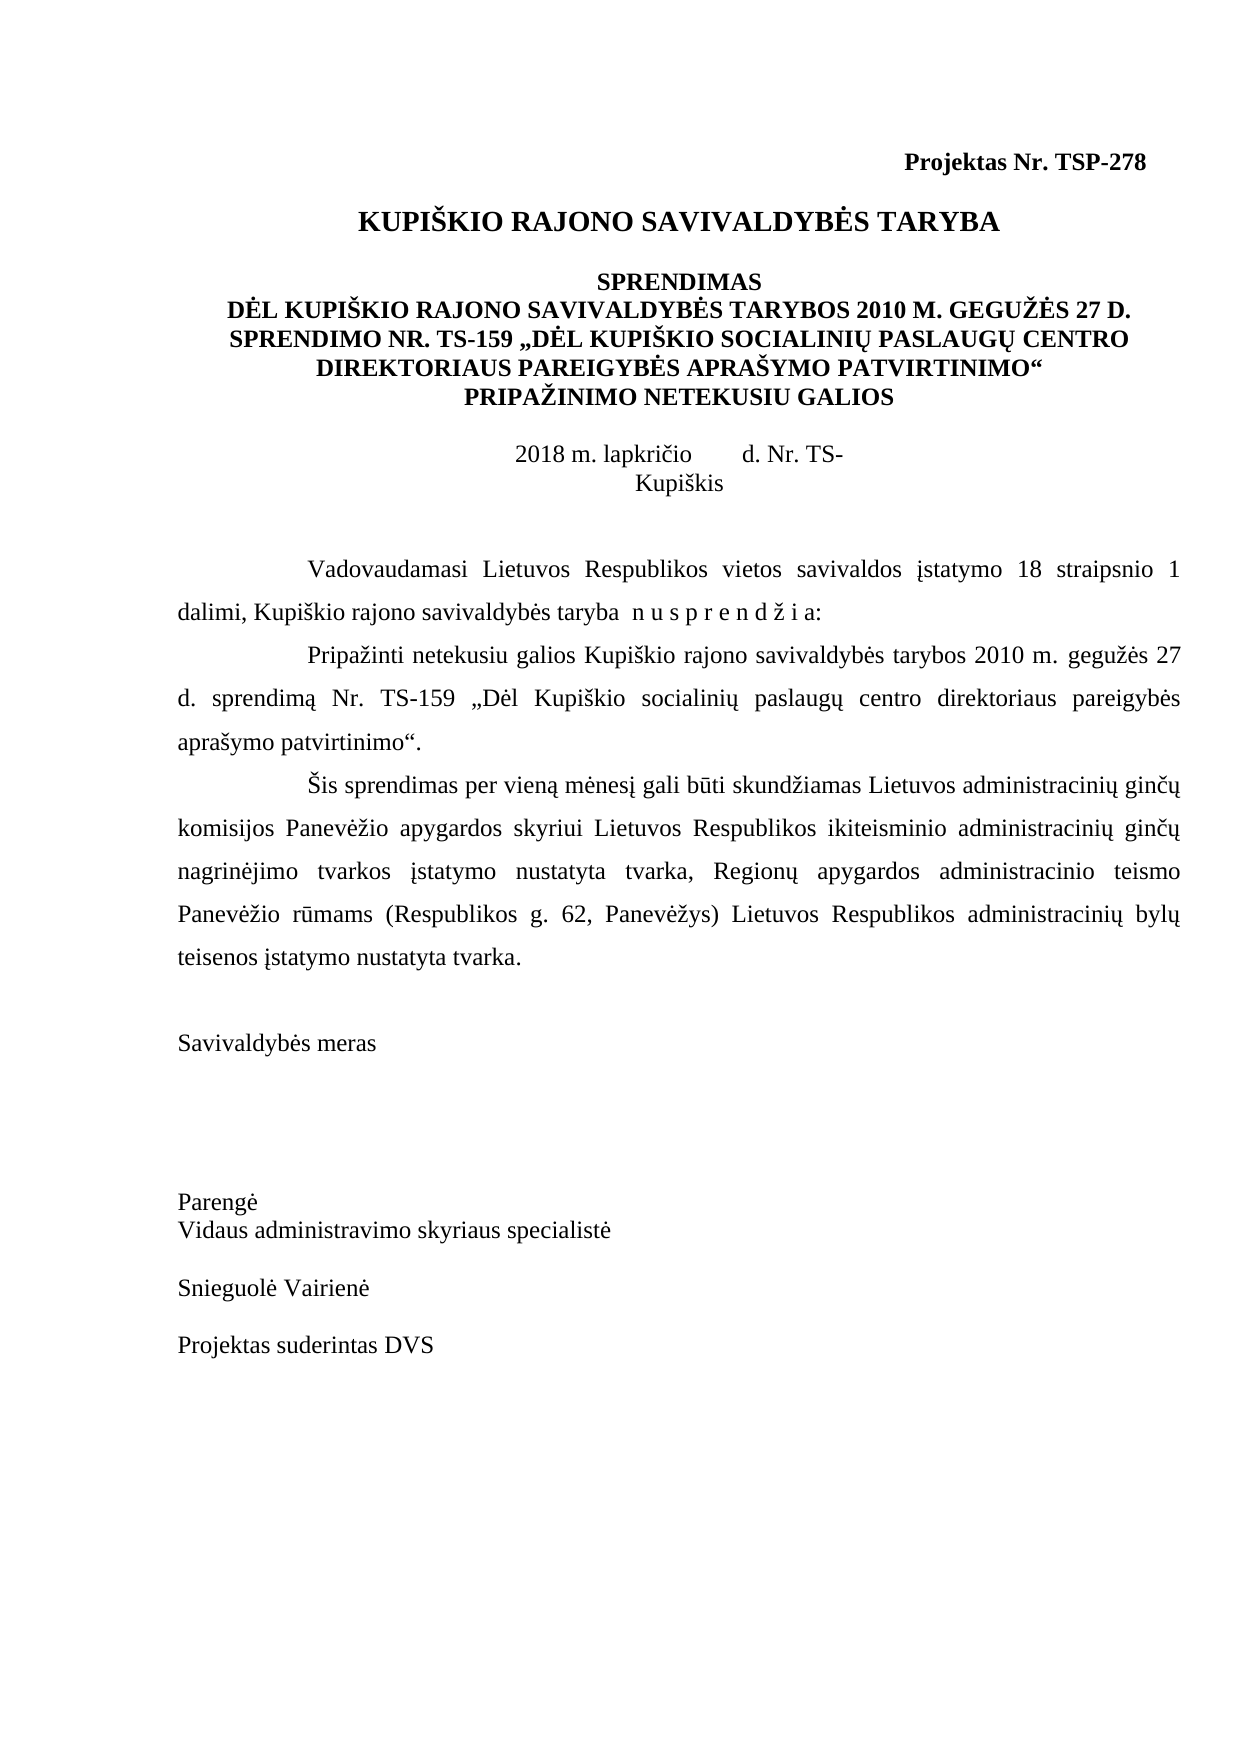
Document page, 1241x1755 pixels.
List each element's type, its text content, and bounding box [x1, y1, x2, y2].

text DĖL KUPIŠKIO RAJONO SAVIVALDYBĖS TARYBOS 2010 M. GEGUŽĖS 27 D. SPRENDIMO NR. TS-159 „DĖL KUPIŠKIO SOCIALINIŲ PASLAUGŲ CENTRO DIREKTORIAUS PAREIGYBĖS APRAŠYMO PATVIRTINIMO“ [177, 295, 1181, 382]
text SPRENDIMAS [177, 267, 1181, 295]
text Snieguolė Vairienė [177, 1273, 1181, 1302]
text 2018 m. lapkričio d. Nr. TS- [177, 439, 1181, 468]
text Kupiškis [177, 468, 1181, 497]
text Parengė [177, 1187, 1181, 1215]
text KUPIŠKIO RAJONO SAVIVALDYBĖS TARYBA [177, 204, 1181, 238]
text Šis sprendimas per vieną mėnesį gali būti skundžiamas Lietuvos administracinių ginčų komisijos Panevėžio apygardos skyriui Lietuvos Respublikos ikiteisminio administracinių ginčų nagrinėjimo tvarkos įstatymo nustatyta tvarka, Regionų apygardos administracinio teismo Panevėžio rūmams (Respublikos g. 62, Panevėžys) Lietuvos Respublikos administracinių bylų teisenos įstatymo nustatyta tvarka. [177, 770, 1181, 971]
text Pripažinti netekusiu galios Kupiškio rajono savivaldybės tarybos 2010 m. gegužės 27 d. sprendimą Nr. TS-159 „Dėl Kupiškio socialinių paslaugų centro direktoriaus pareigybės aprašymo patvirtinimo“. [177, 640, 1181, 755]
text Projektas Nr. TSP-278 [697, 147, 1181, 176]
text PRIPAŽINIMO NETEKUSIU GALIOS [177, 382, 1181, 410]
text Vadovaudamasi Lietuvos Respublikos vietos savivaldos įstatymo 18 straipsnio 1 dalimi, Kupiškio rajono savivaldybės taryba n u s p r e n d ž i a: [177, 554, 1181, 626]
text Projektas suderintas DVS [177, 1330, 1181, 1359]
text Savivaldybės meras [177, 1028, 1181, 1057]
text Vidaus administravimo skyriaus specialistė [177, 1215, 1181, 1244]
